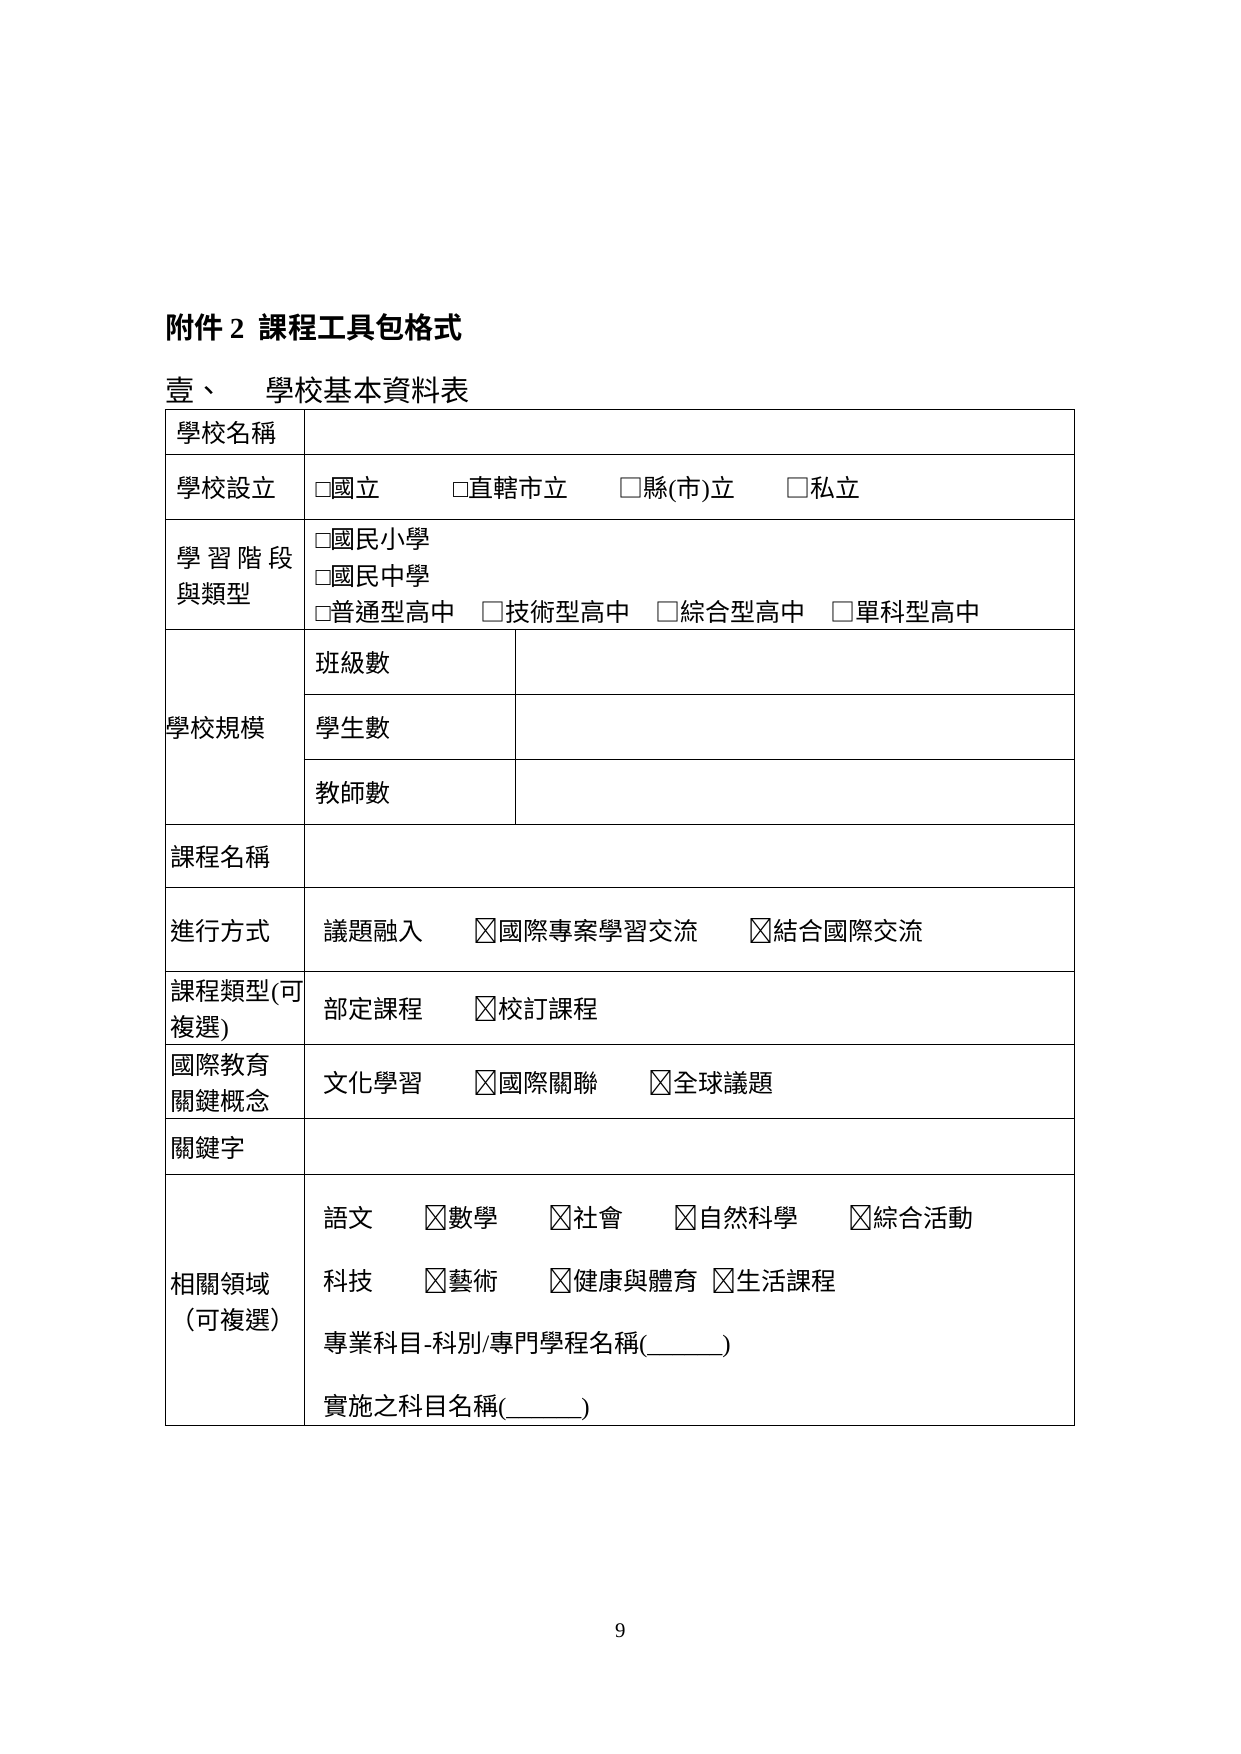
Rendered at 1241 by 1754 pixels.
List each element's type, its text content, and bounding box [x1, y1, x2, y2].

table_cell 課程類型(可複選) [166, 972, 304, 1044]
table_cell 議題融入 國際專案學習交流 結合國際交流 [305, 888, 1074, 971]
table_cell 學校規模 [166, 630, 304, 824]
table_cell 文化學習 國際關聯 全球議題 [305, 1045, 1074, 1118]
table_cell 學校設立 [166, 455, 304, 519]
table_cell 語文 數學 社會 自然科學 綜合活動 科技 藝術 健康與體育 生活課程 專業科目-科別/專門學程名稱(______) 實施之科目名稱(______) [305, 1175, 1074, 1425]
table_header [305, 410, 1074, 454]
table_cell 關鍵字 [166, 1119, 304, 1174]
table_cell 學生數 [305, 695, 515, 759]
table_cell □國民小學 □國民中學 □普通型高中 □技術型高中 □綜合型高中 □單科型高中 [305, 520, 1074, 629]
table_cell 相關領域 （可複選） [166, 1175, 304, 1425]
table_cell □國立 □直轄市立 □縣(市)立 □私立 [305, 455, 1074, 519]
text 附件2 課程工具包格式 [165, 284, 1075, 347]
table_cell 部定課程 校訂課程 [305, 972, 1074, 1044]
table_cell [516, 630, 1074, 694]
table_cell [516, 695, 1074, 759]
table_cell [516, 760, 1074, 824]
table_cell 課程名稱 [166, 825, 304, 887]
table_cell 學習階段與類型 [166, 520, 304, 629]
table_cell 班級數 [305, 630, 515, 694]
table_cell [305, 1119, 1074, 1174]
table_cell 國際教育 關鍵概念 [166, 1045, 304, 1118]
table_cell [305, 825, 1074, 887]
table_cell 教師數 [305, 760, 515, 824]
table_header 學校名稱 [166, 410, 304, 454]
list 學校基本資料表 [165, 347, 1075, 409]
table_cell 進行方式 [166, 888, 304, 971]
